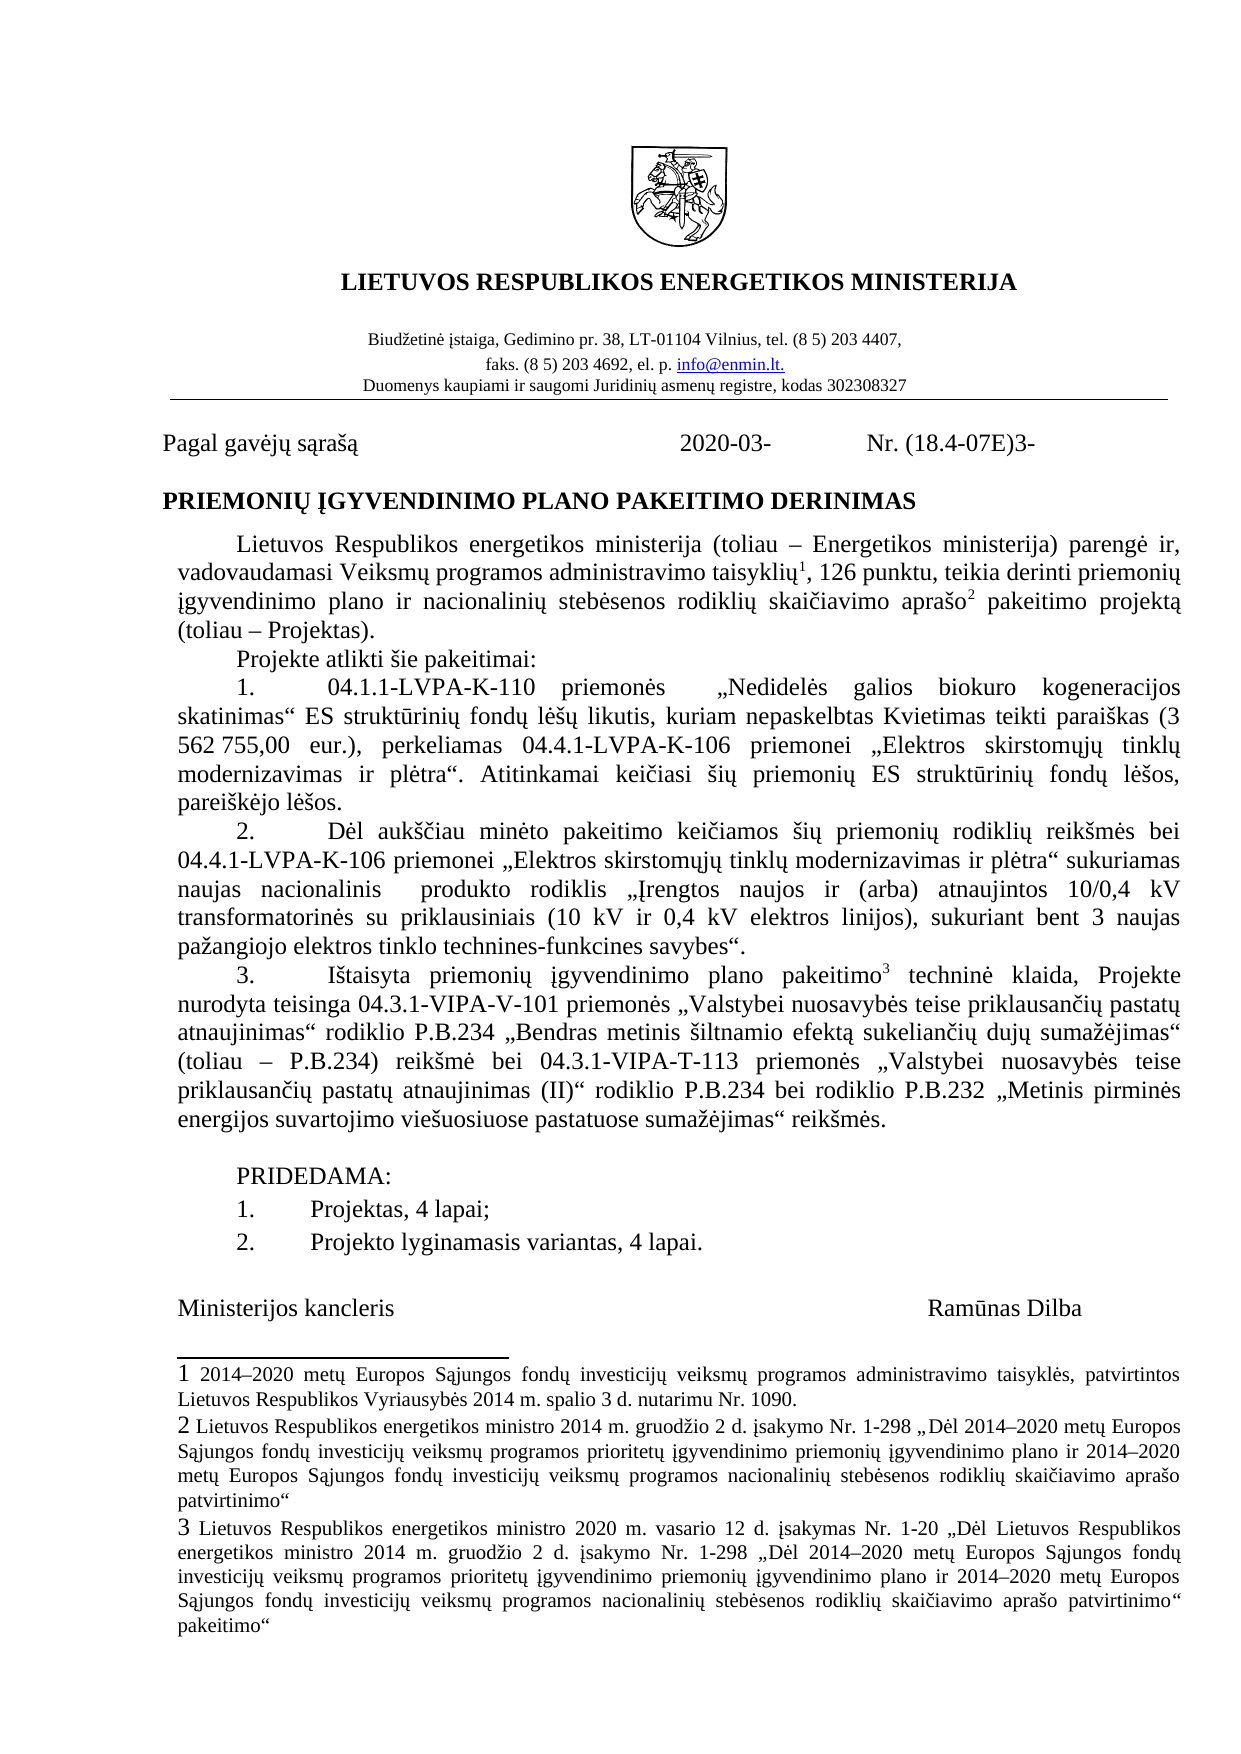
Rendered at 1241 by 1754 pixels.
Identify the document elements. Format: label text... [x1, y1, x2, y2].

text Lietuvos Respublikos energetikos ministro 2020 m. vasario 12 d. įsakymas Nr. 1-20 „Dėl Lietuvos Respublikos energetikos ministro 2014 m. gruodžio 2 d. įsakymo Nr. 1-298 „Dėl 2014–2020 metų Europos Sąjungos fondų investicijų veiksmų programos prioritetų įgyvendinimo priemonių įgyvendinimo plano ir 2014–2020 metų Europos Sąjungos fondų investicijų veiksmų programos nacionalinių stebėsenos rodiklių skaičiavimo aprašo patvirtinimo“ pakeitimo“ [177, 1512, 1181, 1637]
text 2. Dėl aukščiau minėto pakeitimo keičiamos šių priemonių rodiklių reikšmės bei 04.4.1-LVPA-K-106 priemonei „Elektros skirstomųjų tinklų modernizavimas ir plėtra“ sukuriamas naujas nacionalinis produkto rodiklis „Įrengtos naujos ir (arba) atnaujintos 10/0,4 kV transformatorinės su priklausiniais (10 kV ir 0,4 kV elektros linijos), sukuriant bent 3 naujas pažangiojo elektros tinklo technines-funkcines savybes“. [177, 816, 1181, 960]
table_header 2020-03- [680, 428, 866, 486]
text Lietuvos Respublikos energetikos ministerija (toliau – Energetikos ministerija) parengė ir, vadovaudamasi Veiksmų programos administravimo taisyklių, 126 punktu, teikia derinti priemonių įgyvendinimo plano ir nacionalinių stebėsenos rodiklių skaičiavimo aprašo pakeitimo projektą (toliau – Projektas). [177, 529, 1181, 644]
text faks. (8 5) 203 4692, el. p. info@enmin.lt. [88, 354, 1181, 374]
table_header Nr. (18.4-07E)3- [866, 428, 1160, 486]
text Lietuvos Respublikos energetikos ministro 2014 m. gruodžio 2 d. įsakymo Nr. 1-298 „Dėl 2014–2020 metų Europos Sąjungos fondų investicijų veiksmų programos prioritetų įgyvendinimo priemonių įgyvendinimo plano ir 2014–2020 metų Europos Sąjungos fondų investicijų veiksmų programos nacionalinių stebėsenos rodiklių skaičiavimo aprašo patvirtinimo“ [177, 1411, 1181, 1512]
text Projekte atlikti šie pakeitimai: [177, 644, 1181, 672]
text Ministerijos kancleris Ramūnas Dilba [177, 1293, 1181, 1322]
text 2014–2020 metų Europos Sąjungos fondų investicijų veiksmų programos administravimo taisyklės, patvirtintos Lietuvos Respublikos Vyriausybės 2014 m. spalio 3 d. nutarimu Nr. 1090. [177, 1358, 1181, 1411]
text 1. 04.1.1-LVPA-K-110 priemonės „Nedidelės galios biokuro kogeneracijos skatinimas“ ES struktūrinių fondų lėšų likutis, kuriam nepaskelbtas Kvietimas teikti paraiškas (3 562 755,00 eur.), perkeliamas 04.4.1-LVPA-K-106 priemonei „Elektros skirstomųjų tinklų modernizavimas ir plėtra“. Atitinkamai keičiasi šių priemonių ES struktūrinių fondų lėšos, pareiškėjo lėšos. [177, 672, 1181, 816]
text LIETUVOS RESPUBLIKOS energetikos MINISTERIJA [88, 267, 1181, 295]
text 2. Projekto lyginamasis variantas, 4 lapai. [177, 1227, 1181, 1256]
table_header [652, 428, 679, 486]
text Biudžetinė įstaiga, Gedimino pr. 38, LT-01104 Vilnius, tel. (8 5) 203 4407, [88, 329, 1181, 349]
text PRIDEDAMA: [177, 1161, 1181, 1190]
text 1. Projektas, 4 lapai; [177, 1194, 1181, 1223]
table_header Pagal gavėjų sąrašą [163, 428, 652, 486]
table_cell priemonių įgyvendinimo plano PAKEITIMO DERINIMAS [163, 486, 1160, 529]
text Duomenys kaupiami ir saugomi Juridinių asmenų registre, kodas 302308327 [88, 374, 1181, 395]
text 3. Ištaisyta priemonių įgyvendinimo plano pakeitimo techninė klaida, Projekte nurodyta teisinga 04.3.1-VIPA-V-101 priemonės „Valstybei nuosavybės teise priklausančių pastatų atnaujinimas“ rodiklio P.B.234 „Bendras metinis šiltnamio efektą sukeliančių dujų sumažėjimas“ (toliau – P.B.234) reikšmė bei 04.3.1-VIPA-T-113 priemonės „Valstybei nuosavybės teise priklausančių pastatų atnaujinimas (II)“ rodiklio P.B.234 bei rodiklio P.B.232 „Metinis pirminės energijos suvartojimo viešuosiuose pastatuose sumažėjimas“ reikšmės. [177, 960, 1181, 1132]
